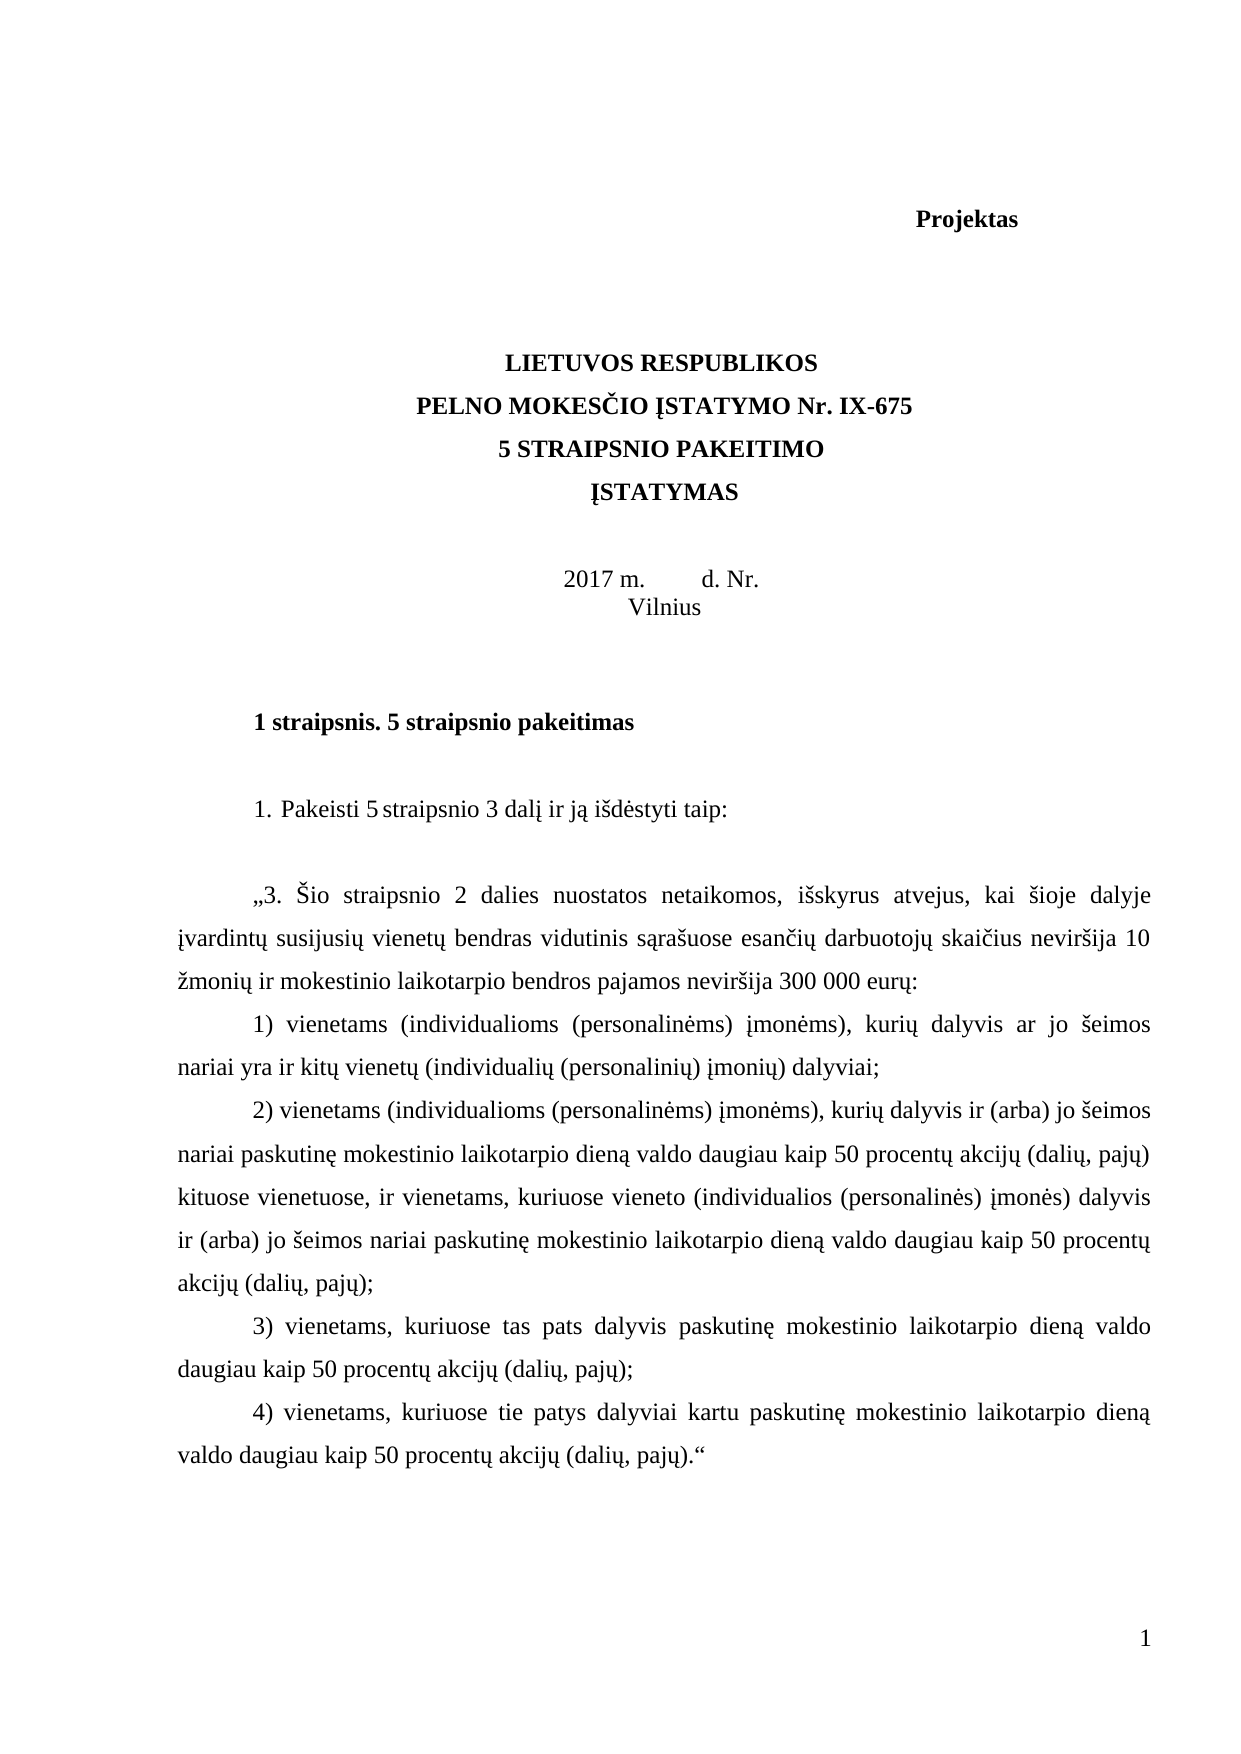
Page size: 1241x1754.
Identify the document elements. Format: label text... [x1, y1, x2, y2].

text 1 straipsnis. 5 straipsnio pakeitimas [177, 707, 1152, 736]
text „3. Šio straipsnio 2 dalies nuostatos netaikomos, išskyrus atvejus, kai šioje dalyje įvardintų susijusių vienetų bendras vidutinis sąrašuose esančių darbuotojų skaičius neviršija 10 žmonių ir mokestinio laikotarpio bendros pajamos neviršija 300 000 eurų: [177, 880, 1152, 995]
text PELNO MOKESČIO ĮSTATYMO Nr. IX-675 [177, 391, 1152, 420]
text 2) vienetams (individualioms (personalinėms) įmonėms), kurių dalyvis ir (arba) jo šeimos nariai paskutinę mokestinio laikotarpio dieną valdo daugiau kaip 50 procentų akcijų (dalių, pajų) kituose vienetuose, ir vienetams, kuriuose vieneto (individualios (personalinės) įmonės) dalyvis ir (arba) jo šeimos nariai paskutinę mokestinio laikotarpio dieną valdo daugiau kaip 50 procentų akcijų (dalių, pajų); [177, 1096, 1152, 1297]
text 2017 m. d. Nr. [177, 564, 1152, 592]
text Vilnius [177, 592, 1152, 621]
text 3) vienetams, kuriuose tas pats dalyvis paskutinę mokestinio laikotarpio dieną valdo daugiau kaip 50 procentų akcijų (dalių, pajų); [177, 1311, 1152, 1383]
text Projektas [916, 204, 1152, 233]
text 1. Pakeisti 5 straipsnio 3 dalį ir ją išdėstyti taip: [253, 794, 1152, 822]
text 1) vienetams (individualioms (personalinėms) įmonėms), kurių dalyvis ar jo šeimos nariai yra ir kitų vienetų (individualių (personalinių) įmonių) dalyviai; [177, 1009, 1152, 1081]
text įstatymas [177, 477, 1152, 506]
text 4) vienetams, kuriuose tie patys dalyviai kartu paskutinę mokestinio laikotarpio dieną valdo daugiau kaip 50 procentų akcijų (dalių, pajų).“ [177, 1397, 1152, 1469]
text LIETUVOS RESPUBLIKOS [177, 348, 1152, 377]
text 5 STRAIPSNIO PAkeitimo [177, 434, 1152, 463]
